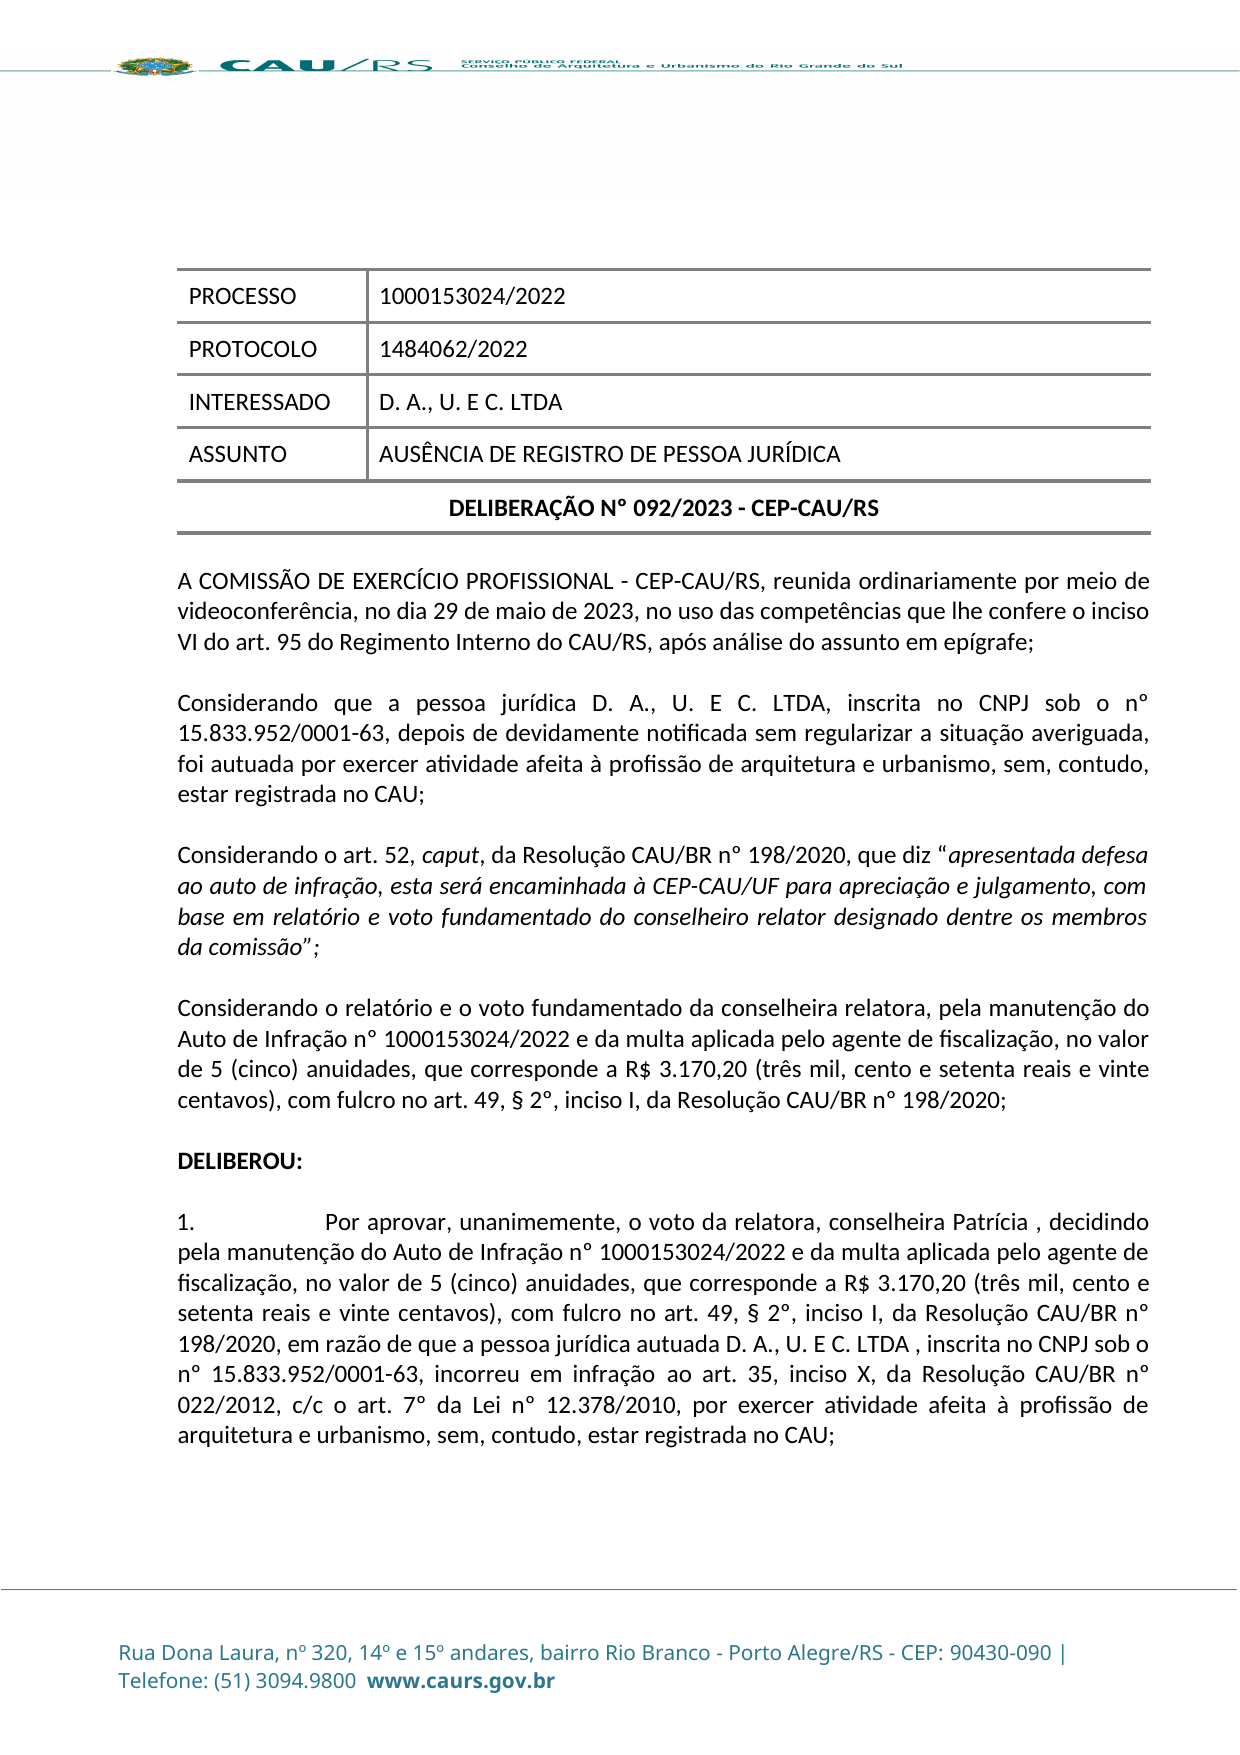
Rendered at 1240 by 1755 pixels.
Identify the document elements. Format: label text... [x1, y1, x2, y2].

text Considerando que a pessoa jurídica D. A., U. E C. LTDA, inscrita no CNPJ sob o nº 15.833.952/0001-63, depois de devidamente notificada sem regularizar a situação averiguada, foi autuada por exercer atividade afeita à profissão de arquitetura e urbanismo, sem, contudo, estar registrada no CAU; [177, 687, 1151, 809]
table_cell PROTOCOLO [177, 324, 366, 373]
text DELIBEROU: [177, 1145, 1151, 1175]
text A COMISSÃO DE EXERCÍCIO PROFISSIONAL - CEP-CAU/RS, reunida ordinariamente por meio de videoconferência, no dia 29 de maio de 2023, no uso das competências que lhe confere o inciso VI do art. 95 do Regimento Interno do CAU/RS, após análise do assunto em epígrafe; [177, 565, 1151, 657]
list Por aprovar, unanimemente, o voto da relatora, conselheira Patrícia , decidindo pela manutenção do Auto de Infração nº 1000153024/2022 e da multa aplicada pelo agente de fiscalização, no valor de 5 (cinco) anuidades, que corresponde a R$ 3.170,20 (três mil, cento e setenta reais e vinte centavos), com fulcro no art. 49, § 2º, inciso I, da Resolução CAU/BR nº 198/2020, em razão de que a pessoa jurídica autuada D. A., U. E C. LTDA , inscrita no CNPJ sob o nº 15.833.952/0001-63, incorreu em infração ao art. 35, inciso X, da Resolução CAU/BR nº 022/2012, c/c o art. 7º da Lei nº 12.378/2010, por exercer atividade afeita à profissão de arquitetura e urbanismo, sem, contudo, estar registrada no CAU; [176, 1206, 1151, 1450]
table_header PROCESSO [177, 271, 366, 321]
text Considerando o relatório e o voto fundamentado da conselheira relatora, pela manutenção do Auto de Infração nº 1000153024/2022 e da multa aplicada pelo agente de fiscalização, no valor de 5 (cinco) anuidades, que corresponde a R$ 3.170,20 (três mil, cento e setenta reais e vinte centavos), com fulcro no art. 49, § 2º, inciso I, da Resolução CAU/BR nº 198/2020; [177, 992, 1151, 1114]
table_cell AUSÊNCIA DE REGISTRO DE PESSOA JURÍDICA [369, 429, 1151, 479]
table_cell ASSUNTO [177, 429, 366, 479]
table_cell D. A., U. E C. LTDA [369, 376, 1151, 426]
table_cell 1484062/2022 [369, 324, 1151, 373]
text Considerando o art. 52, caput, da Resolução CAU/BR nº 198/2020, que diz “apresentada defesa ao auto de infração, esta será encaminhada à CEP-CAU/UF para apreciação e julgamento, com base em relatório e voto fundamentado do conselheiro relator designado dentre os membros da comissão”; [177, 840, 1151, 962]
table_cell DELIBERAÇÃO Nº 092/2023 - CEP-CAU/RS [177, 483, 1151, 531]
table_cell INTERESSADO [177, 376, 366, 426]
table_header 1000153024/2022 [369, 271, 1151, 321]
